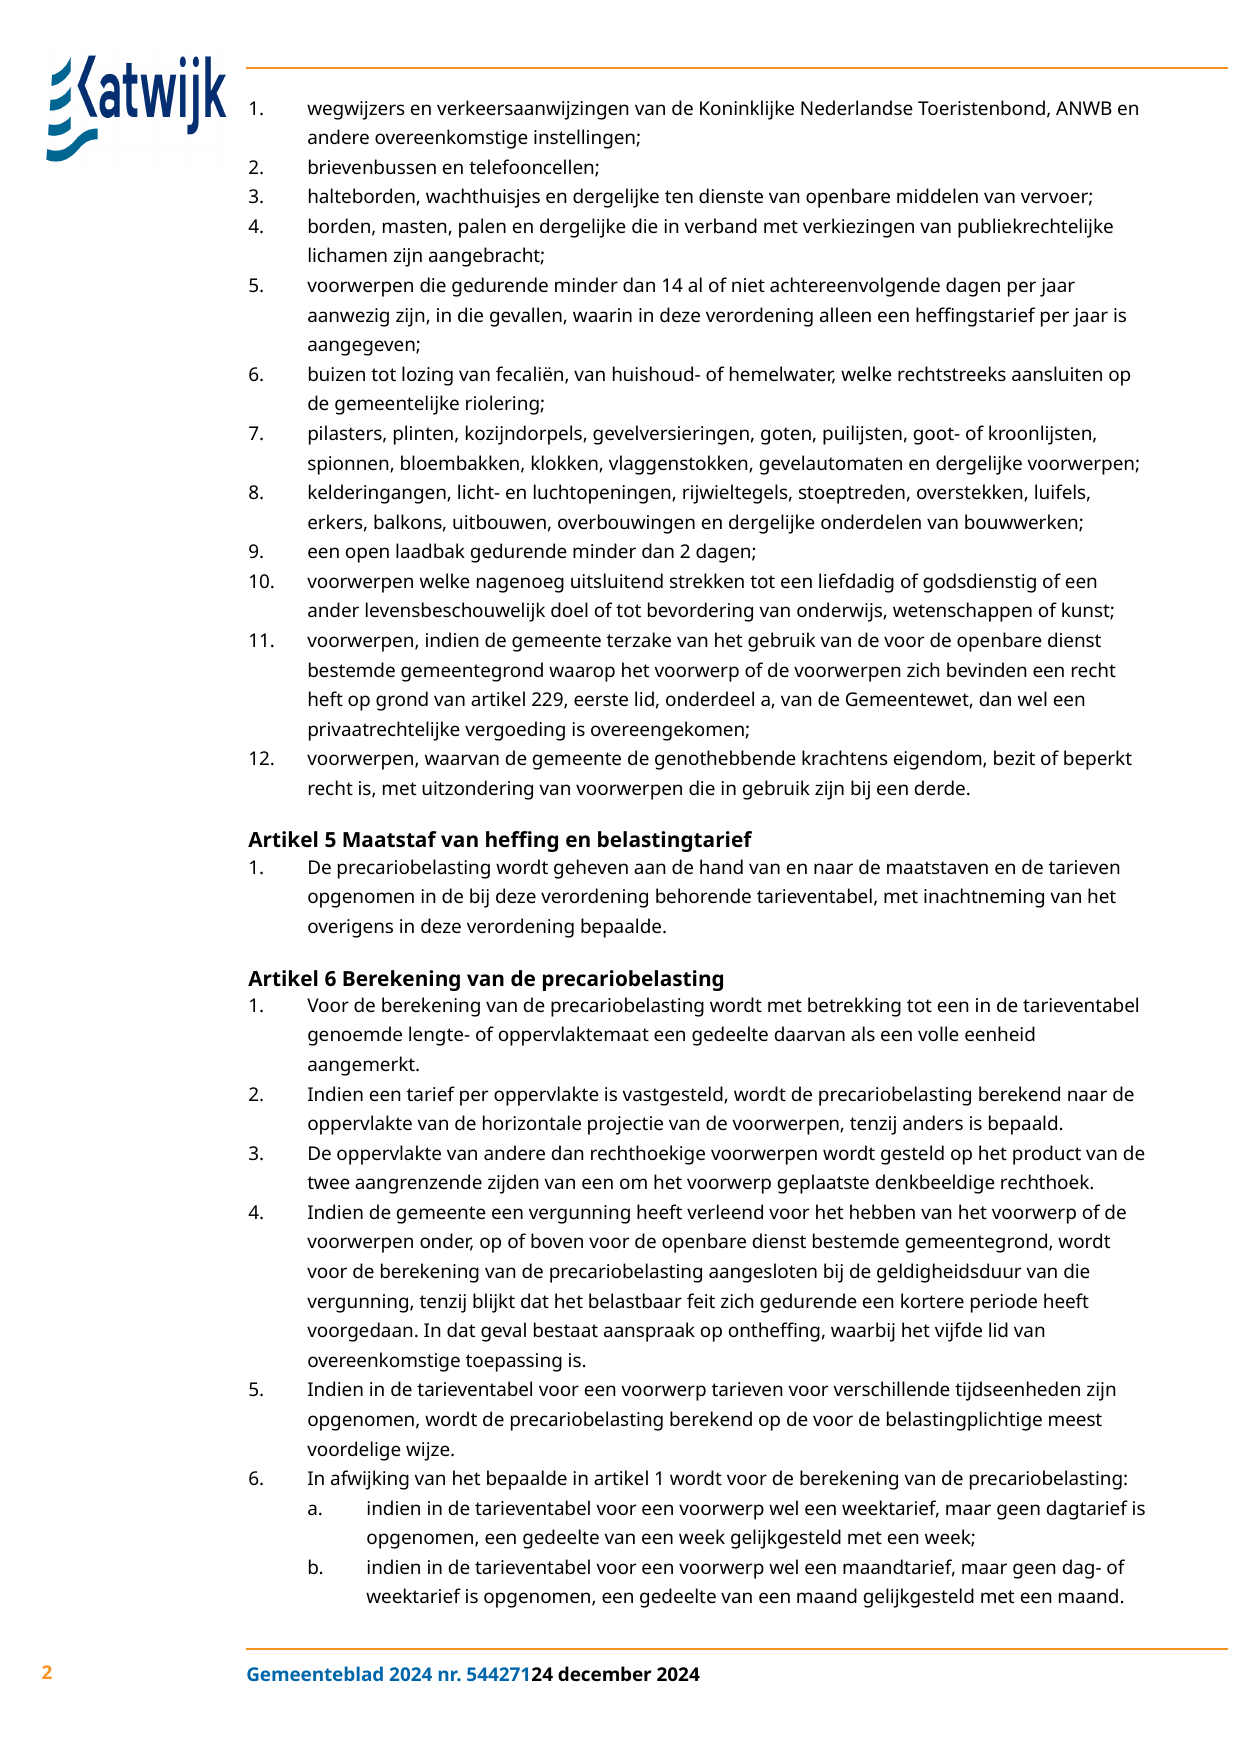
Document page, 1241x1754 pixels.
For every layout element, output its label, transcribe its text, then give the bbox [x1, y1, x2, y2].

list De precariobelasting wordt geheven aan de hand van en naar de maatstaven en de tarieven opgenomen in de bij deze verordening behorende tarieventabel, met inachtneming van het overigens in deze verordening bepaalde. [248, 854, 1152, 939]
text Artikel 5 Maatstaf van heffing en belastingtarief [248, 826, 1152, 854]
list kelderingangen, licht- en luchtopeningen, rijwieltegels, stoeptreden, overstekken, luifels, erkers, balkons, uitbouwen, overbouwingen en dergelijke onderdelen van bouwwerken; [248, 479, 1152, 535]
list Indien een tarief per oppervlakte is vastgesteld, wordt de precariobelasting berekend naar de oppervlakte van de horizontale projectie van de voorwerpen, tenzij anders is bepaald. [248, 1081, 1152, 1136]
list pilasters, plinten, kozijndorpels, gevelversieringen, goten, puilijsten, goot- of kroonlijsten, spionnen, bloembakken, klokken, vlaggenstokken, gevelautomaten en dergelijke voorwerpen; [248, 420, 1152, 476]
list Indien de gemeente een vergunning heeft verleend voor het hebben van het voorwerp of de voorwerpen onder, op of boven voor de openbare dienst bestemde gemeentegrond, wordt voor de berekening van de precariobelasting aangesloten bij de geldigheidsduur van die vergunning, tenzij blijkt dat het belastbaar feit zich gedurende een kortere periode heeft voorgedaan. In dat geval bestaat aanspraak op ontheffing, waarbij het vijfde lid van overeenkomstige toepassing is. [248, 1199, 1152, 1373]
list De oppervlakte van andere dan rechthoekige voorwerpen wordt gesteld op het product van de twee aangrenzende zijden van een om het voorwerp geplaatste denkbeeldige rechthoek. [248, 1140, 1152, 1195]
list voorwerpen, waarvan de gemeente de genothebbende krachtens eigendom, bezit of beperkt recht is, met uitzondering van voorwerpen die in gebruik zijn bij een derde. [248, 746, 1152, 801]
list indien in de tarieventabel voor een voorwerp wel een maandtarief, maar geen dag- of weektarief is opgenomen, een gedeelte van een maand gelijkgesteld met een maand. [307, 1554, 1152, 1609]
list Voor de berekening van de precariobelasting wordt met betrekking tot een in de tarieventabel genoemde lengte- of oppervlaktemaat een gedeelte daarvan als een volle eenheid aangemerkt. [248, 992, 1152, 1077]
list wegwijzers en verkeersaanwijzingen van de Koninklijke Nederlandse Toeristenbond, ANWB en andere overeenkomstige instellingen; [248, 95, 1152, 150]
list Indien in de tarieventabel voor een voorwerp tarieven voor verschillende tijdseenheden zijn opgenomen, wordt de precariobelasting berekend op de voor de belastingplichtige meest voordelige wijze. [248, 1377, 1152, 1462]
list In afwijking van het bepaalde in artikel 1 wordt voor de berekening van de precariobelasting: [248, 1465, 1152, 1491]
list borden, masten, palen en dergelijke die in verband met verkiezingen van publiekrechtelijke lichamen zijn aangebracht; [248, 213, 1152, 268]
text Artikel 6 Berekening van de precariobelasting [248, 964, 1152, 992]
list brievenbussen en telefooncellen; [248, 154, 1152, 180]
list buizen tot lozing van fecaliën, van huishoud- of hemelwater, welke rechtstreeks aansluiten op de gemeentelijke riolering; [248, 361, 1152, 416]
list een open laadbak gedurende minder dan 2 dagen; [248, 538, 1152, 564]
list halteborden, wachthuisjes en dergelijke ten dienste van openbare middelen van vervoer; [248, 183, 1152, 209]
picture [41, 47, 231, 172]
list voorwerpen welke nagenoeg uitsluitend strekken tot een liefdadig of godsdienstig of een ander levensbeschouwelijk doel of tot bevordering van onderwijs, wetenschappen of kunst; [248, 568, 1152, 623]
list voorwerpen, indien de gemeente terzake van het gebruik van de voor de openbare dienst bestemde gemeentegrond waarop het voorwerp of de voorwerpen zich bevinden een recht heft op grond van artikel 229, eerste lid, onderdeel a, van de Gemeentewet, dan wel een privaatrechtelijke vergoeding is overeengekomen; [248, 627, 1152, 742]
list voorwerpen die gedurende minder dan 14 al of niet achtereenvolgende dagen per jaar aanwezig zijn, in die gevallen, waarin in deze verordening alleen een heffingstarief per jaar is aangegeven; [248, 272, 1152, 357]
list indien in de tarieventabel voor een voorwerp wel een weektarief, maar geen dagtarief is opgenomen, een gedeelte van een week gelijkgesteld met een week; [307, 1495, 1152, 1550]
